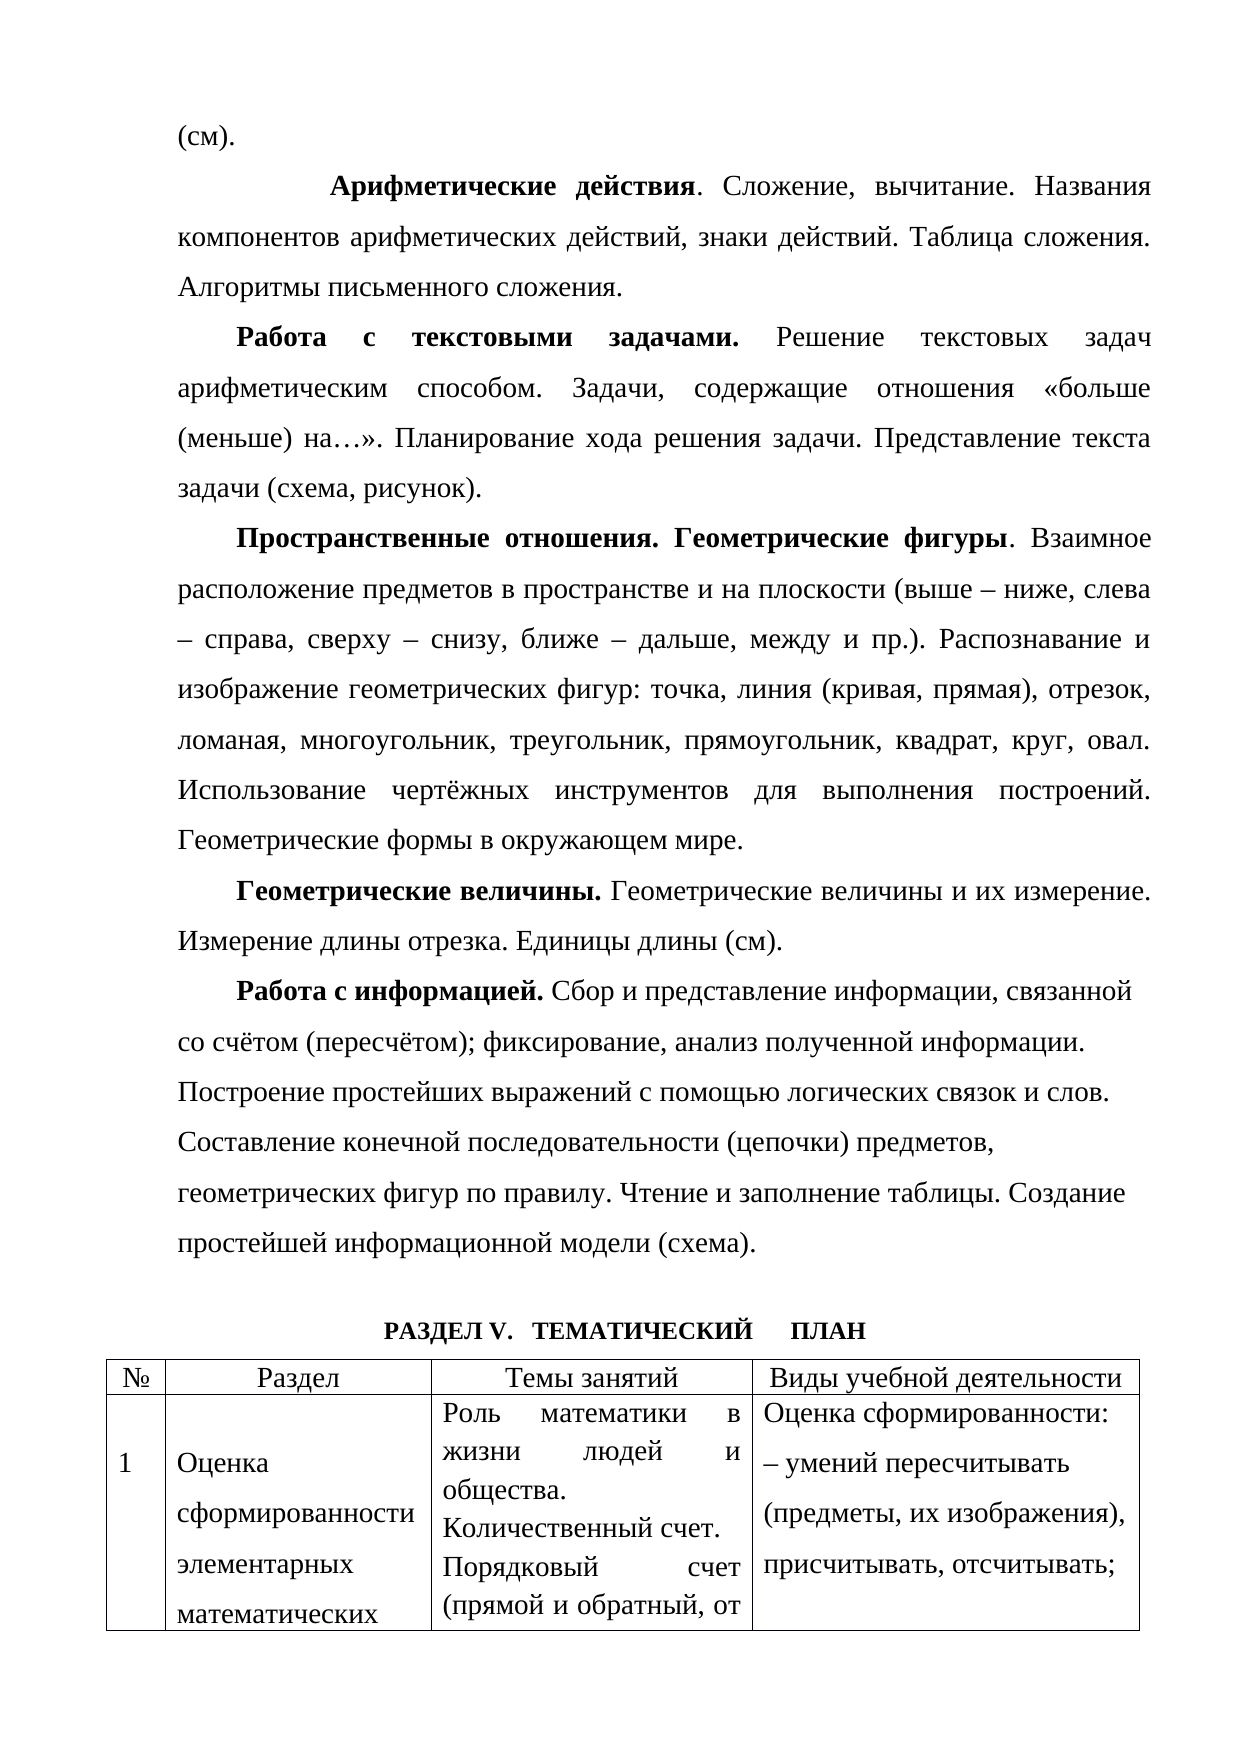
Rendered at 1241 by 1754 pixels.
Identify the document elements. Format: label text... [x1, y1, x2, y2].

text Работа с текстовыми задачами. Решение текстовых задач арифметическим способом. Задачи, содержащие отношения «больше (меньше) на…». Планирование хода решения задачи. Представление текста задачи (схема, рисунок). [177, 319, 1152, 504]
table_header Виды учебной деятельности [753, 1360, 1139, 1394]
text (см). Арифметические действия. Сложение, вычитание. Названия компонентов арифметических действий, знаки действий. Таблица сложения. Алгоритмы письменного сложения. [177, 118, 1152, 303]
table_header № [107, 1360, 165, 1394]
table_header Раздел [166, 1360, 431, 1394]
text Работа с информацией. Сбор и представление информации, связанной со счётом (пересчётом); фиксирование, анализ полученной информации. Построение простейших выражений с помощью логических связок и слов. Составление конечной последовательности (цепочки) предметов, геометрических фигур по правилу. Чтение и заполнение таблицы. Создание простейшей информационной модели (схема). РАЗДЕЛ V. ТЕМАТИЧЕСКИЙ ПЛАН [177, 973, 1152, 1345]
table_cell Оценка сформированности: – умений пересчитывать (предметы, их изображения), присчитывать, отсчитывать; [753, 1395, 1139, 1629]
table_cell Оценка сформированности элементарных математических [166, 1395, 431, 1629]
text Геометрические величины. Геометрические величины и их измерение. Измерение длины отрезка. Единицы длины (см). [177, 873, 1152, 957]
table_header Темы занятий [432, 1360, 752, 1394]
table_cell Роль математики в жизни людей и общества. Количественный счет. Порядковый счет (прямой и обратный, от [432, 1395, 752, 1629]
text Пространственные отношения. Геометрические фигуры. Взаимное расположение предметов в пространстве и на плоскости (выше – ниже, слева – справа, сверху – снизу, ближе – дальше, между и пр.). Распознавание и изображение геометрических фигур: точка, линия (кривая, прямая), отрезок, ломаная, многоугольник, треугольник, прямоугольник, квадрат, круг, овал. Использование чертёжных инструментов для выполнения построений. Геометрические формы в окружающем мире. [177, 521, 1152, 856]
table_cell 1 [107, 1395, 165, 1629]
